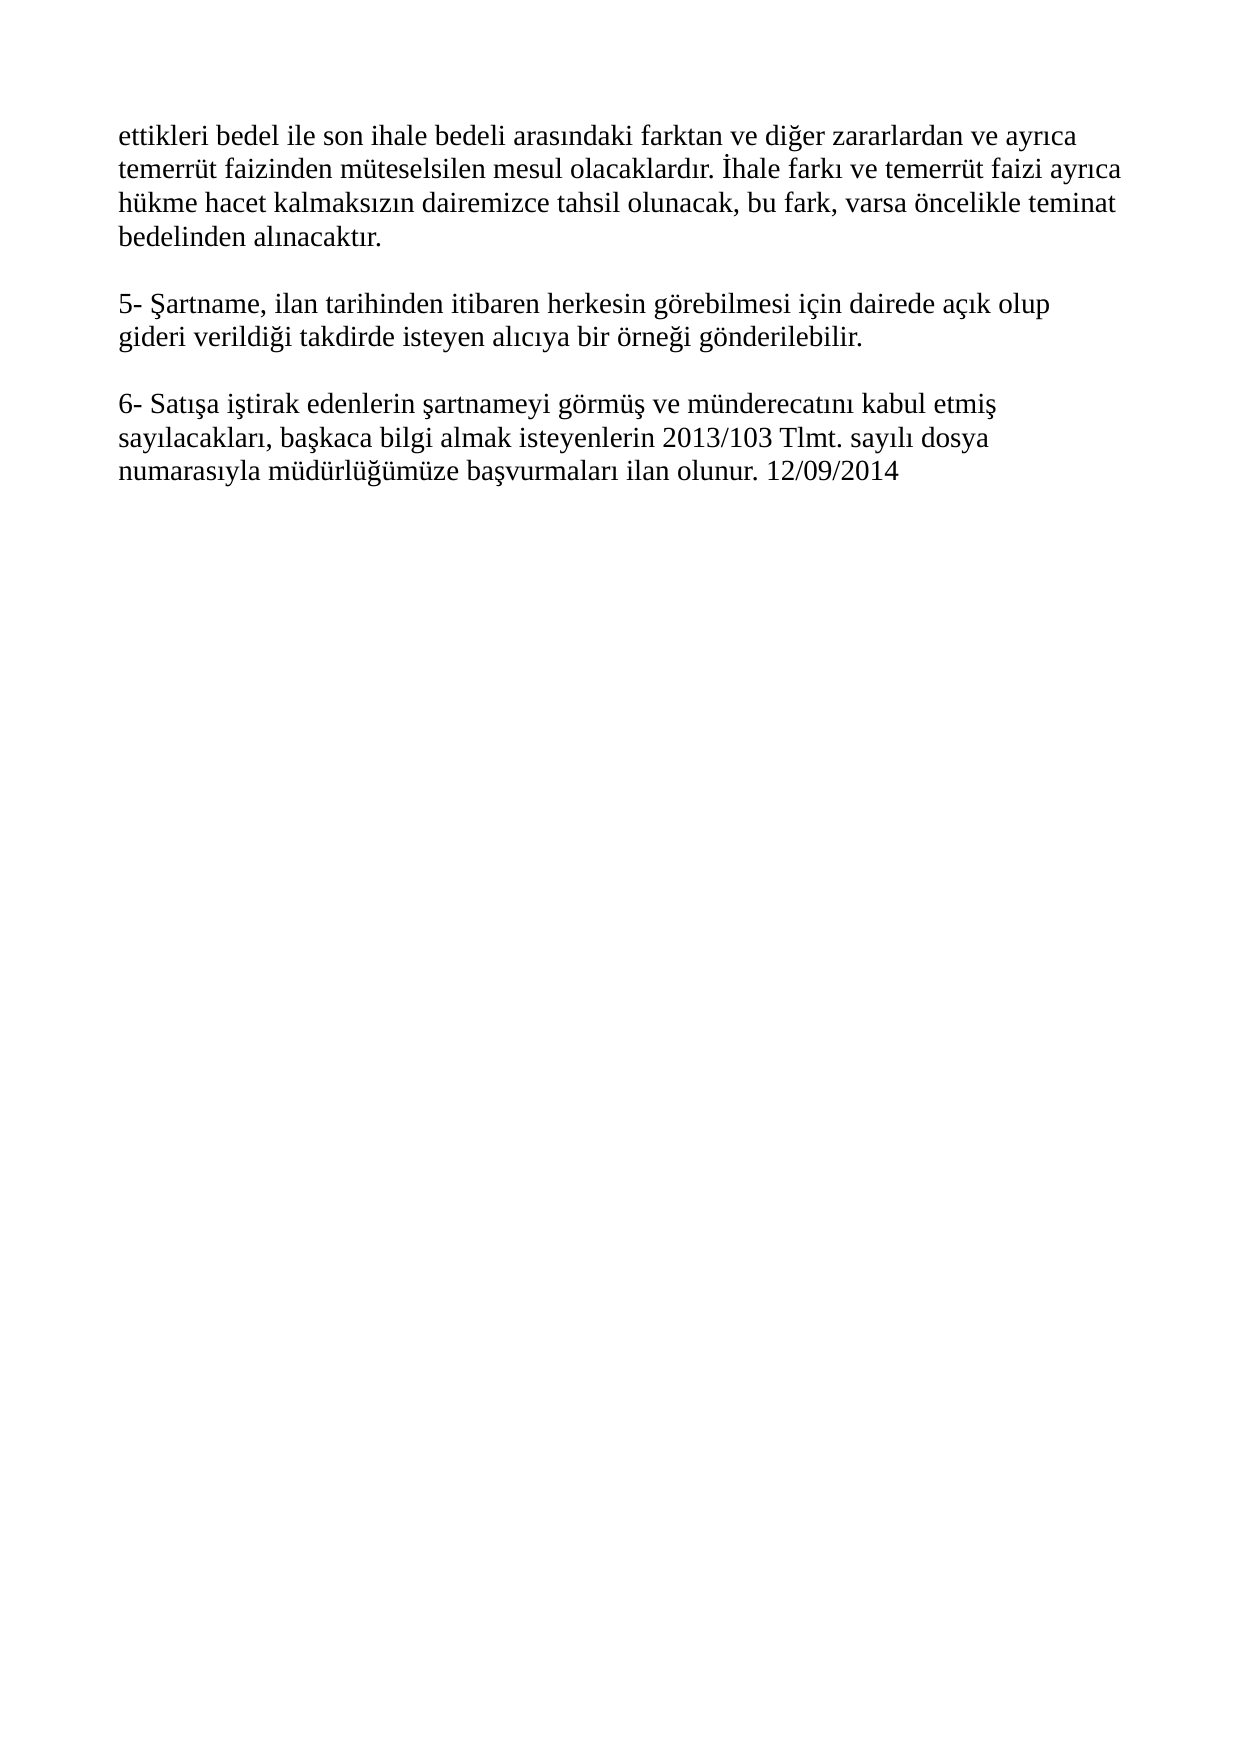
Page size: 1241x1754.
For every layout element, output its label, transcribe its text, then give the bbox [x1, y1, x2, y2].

text ettikleri bedel ile son ihale bedeli arasındaki farktan ve diğer zararlardan ve ayrıca temerrüt faizinden müteselsilen mesul olacaklardır. İhale farkı ve temerrüt faizi ayrıca hükme hacet kalmaksızın dairemizce tahsil olunacak, bu fark, varsa öncelikle teminat bedelinden alınacaktır. [118, 118, 1122, 252]
text 6- Satışa iştirak edenlerin şartnameyi görmüş ve münderecatını kabul etmiş sayılacakları, başkaca bilgi almak isteyenlerin 2013/103 Tlmt. sayılı dosya numarasıyla müdürlüğümüze başvurmaları ilan olunur. 12/09/2014 [118, 386, 1122, 487]
text 5- Şartname, ilan tarihinden itibaren herkesin görebilmesi için dairede açık olup gideri verildiği takdirde isteyen alıcıya bir örneği gönderilebilir. [118, 286, 1122, 353]
